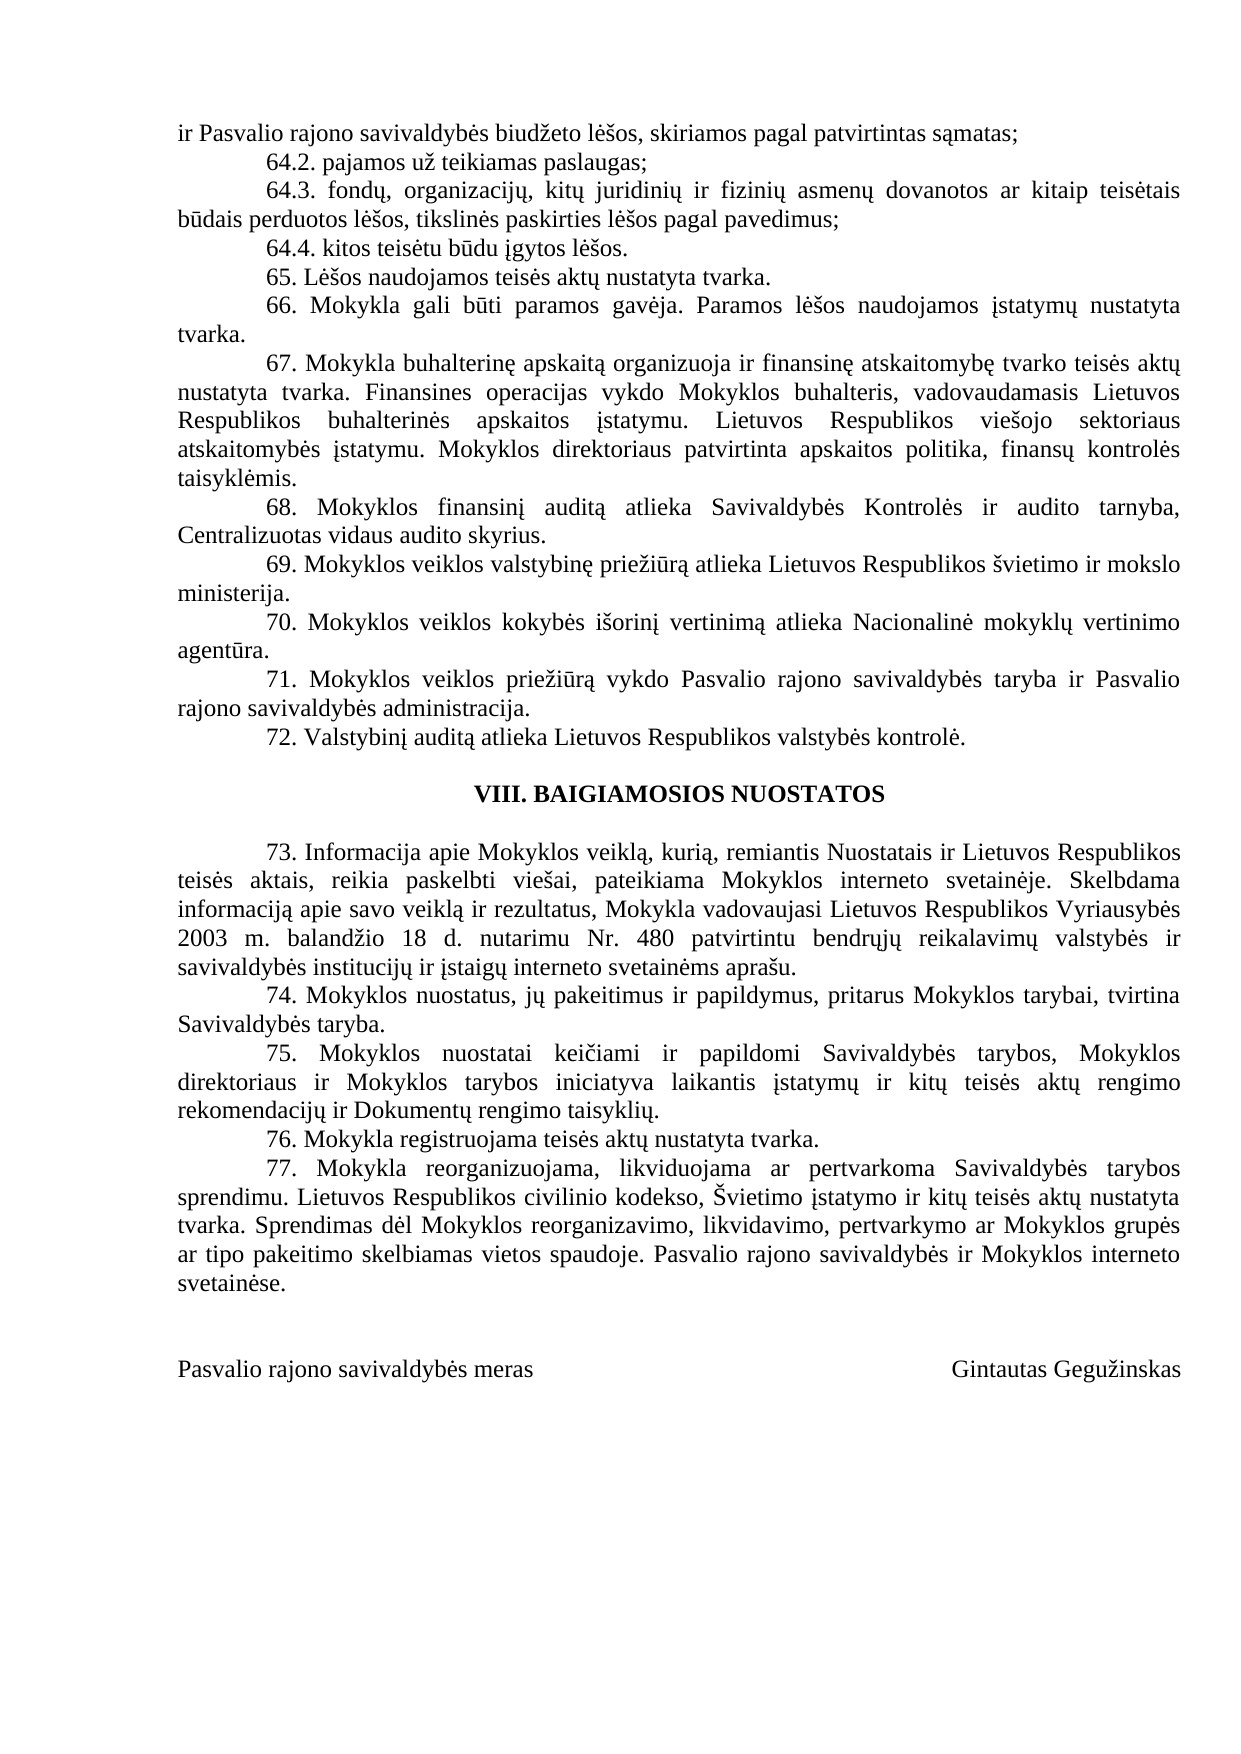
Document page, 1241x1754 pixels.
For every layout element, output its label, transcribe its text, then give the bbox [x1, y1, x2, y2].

text 74. Mokyklos nuostatus, jų pakeitimus ir papildymus, pritarus Mokyklos tarybai, tvirtina Savivaldybės taryba. [177, 981, 1181, 1038]
text VIII. BAIGIAMOSIOS NUOSTATOS [177, 779, 1181, 808]
text 70. Mokyklos veiklos kokybės išorinį vertinimą atlieka Nacionalinė mokyklų vertinimo agentūra. [177, 607, 1181, 664]
text 64.3. fondų, organizacijų, kitų juridinių ir fizinių asmenų dovanotos ar kitaip teisėtais būdais perduotos lėšos, tikslinės paskirties lėšos pagal pavedimus; [177, 176, 1181, 233]
text 75. Mokyklos nuostatai keičiami ir papildomi Savivaldybės tarybos, Mokyklos direktoriaus ir Mokyklos tarybos iniciatyva laikantis įstatymų ir kitų teisės aktų rengimo rekomendacijų ir Dokumentų rengimo taisyklių. [177, 1038, 1181, 1124]
text 66. Mokykla gali būti paramos gavėja. Paramos lėšos naudojamos įstatymų nustatyta tvarka. [177, 291, 1181, 348]
text 71. Mokyklos veiklos priežiūrą vykdo Pasvalio rajono savivaldybės taryba ir Pasvalio rajono savivaldybės administracija. [177, 664, 1181, 722]
text 67. Mokykla buhalterinę apskaitą organizuoja ir finansinę atskaitomybę tvarko teisės aktų nustatyta tvarka. Finansines operacijas vykdo Mokyklos buhalteris, vadovaudamasis Lietuvos Respublikos buhalterinės apskaitos įstatymu. Lietuvos Respublikos viešojo sektoriaus atskaitomybės įstatymu. Mokyklos direktoriaus patvirtinta apskaitos politika, finansų kontrolės taisyklėmis. [177, 348, 1181, 492]
text 73. Informacija apie Mokyklos veiklą, kurią, remiantis Nuostatais ir Lietuvos Respublikos teisės aktais, reikia paskelbti viešai, pateikiama Mokyklos interneto svetainėje. Skelbdama informaciją apie savo veiklą ir rezultatus, Mokykla vadovaujasi Lietuvos Respublikos Vyriausybės 2003 m. balandžio 18 d. nutarimu Nr. 480 patvirtintu bendrųjų reikalavimų valstybės ir savivaldybės institucijų ir įstaigų interneto svetainėms aprašu. [177, 837, 1181, 981]
text 72. Valstybinį auditą atlieka Lietuvos Respublikos valstybės kontrolė. [177, 722, 1181, 751]
text 77. Mokykla reorganizuojama, likviduojama ar pertvarkoma Savivaldybės tarybos sprendimu. Lietuvos Respublikos civilinio kodekso, Švietimo įstatymo ir kitų teisės aktų nustatyta tvarka. Sprendimas dėl Mokyklos reorganizavimo, likvidavimo, pertvarkymo ar Mokyklos grupės ar tipo pakeitimo skelbiamas vietos spaudoje. Pasvalio rajono savivaldybės ir Mokyklos interneto svetainėse. [177, 1153, 1181, 1297]
text 64.4. kitos teisėtu būdu įgytos lėšos. [177, 233, 1181, 262]
text 68. Mokyklos finansinį auditą atlieka Savivaldybės Kontrolės ir audito tarnyba, Centralizuotas vidaus audito skyrius. [177, 492, 1181, 549]
text Pasvalio rajono savivaldybės meras Gintautas Gegužinskas [177, 1354, 1181, 1383]
text 76. Mokykla registruojama teisės aktų nustatyta tvarka. [177, 1124, 1181, 1153]
text ir Pasvalio rajono savivaldybės biudžeto lėšos, skiriamos pagal patvirtintas sąmatas; [177, 118, 1181, 147]
text 69. Mokyklos veiklos valstybinę priežiūrą atlieka Lietuvos Respublikos švietimo ir mokslo ministerija. [177, 549, 1181, 607]
text 65. Lėšos naudojamos teisės aktų nustatyta tvarka. [177, 262, 1181, 291]
text 64.2. pajamos už teikiamas paslaugas; [177, 147, 1181, 176]
